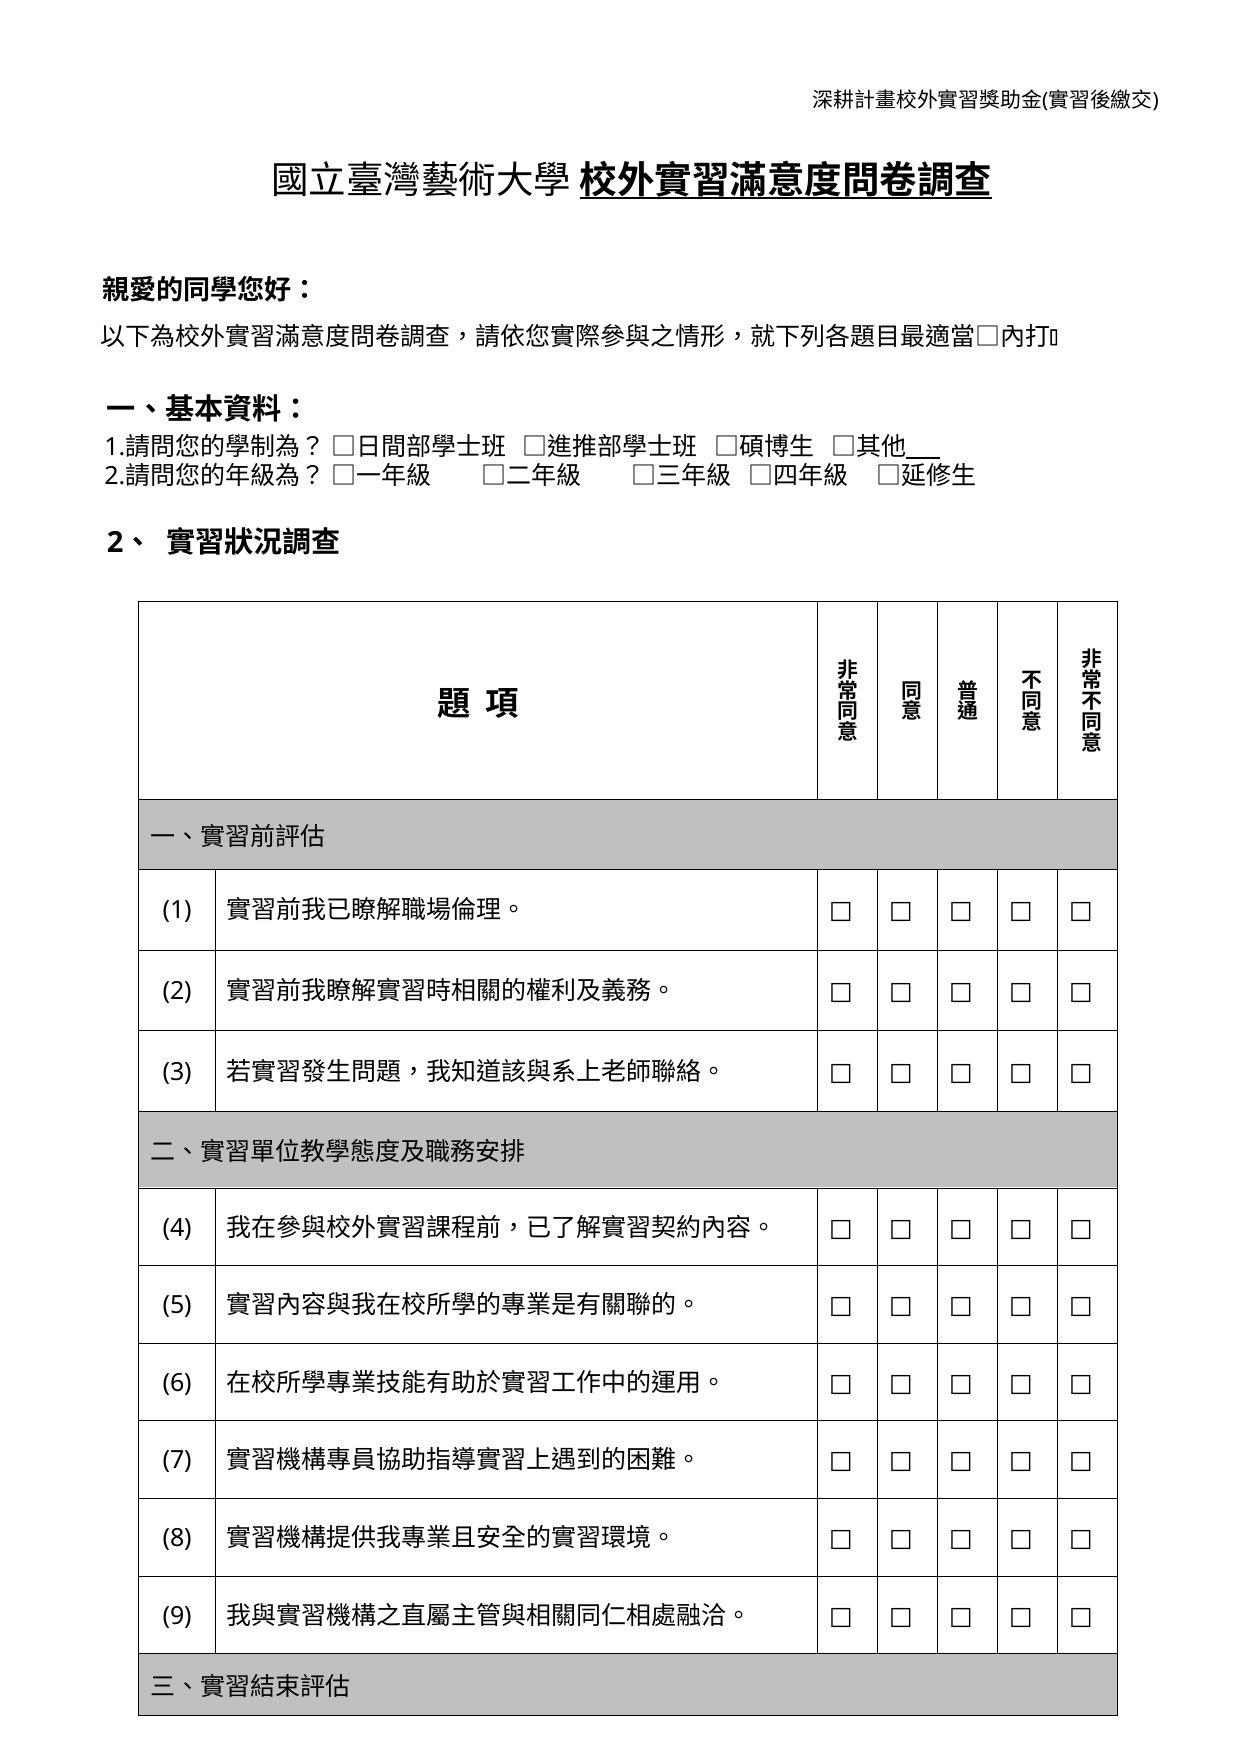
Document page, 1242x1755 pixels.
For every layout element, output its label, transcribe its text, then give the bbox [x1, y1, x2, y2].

table_cell □ [1058, 1499, 1117, 1576]
table_cell (9) [139, 1577, 215, 1653]
text 一、基本資料： [107, 396, 1179, 425]
table_cell □ [938, 870, 997, 949]
table_header 不同意 [998, 602, 1057, 798]
table_cell 實習機構專員協助指導實習上遇到的困難。 [216, 1421, 817, 1498]
table_cell □ [998, 870, 1057, 949]
table_cell □ [938, 1189, 997, 1265]
table_cell (7) [139, 1421, 215, 1498]
table_cell □ [938, 1344, 997, 1420]
table_cell □ [878, 1031, 937, 1111]
table_header 非常同意 [818, 602, 877, 798]
table_cell 二、實習單位教學態度及職務安排 [139, 1112, 1117, 1187]
table_cell □ [1058, 1031, 1117, 1111]
table_cell 三、實習結束評估 [139, 1654, 1117, 1715]
table_cell (8) [139, 1499, 215, 1576]
table_cell □ [998, 1421, 1057, 1498]
text 2.請問您的年級為？ □一年級 □二年級 □三年級 □四年級 □延修生 [104, 461, 1208, 490]
table_cell □ [818, 870, 877, 949]
table_cell (3) [139, 1031, 215, 1111]
table_cell □ [938, 1421, 997, 1498]
table_cell □ [878, 1499, 937, 1576]
text 1.請問您的學制為？ □日間部學士班 □進推部學士班 □碩博生 □其他 [104, 432, 1179, 461]
table_cell □ [878, 951, 937, 1030]
table_cell □ [878, 870, 937, 949]
table_cell 實習前我瞭解實習時相關的權利及義務。 [216, 951, 817, 1030]
table_cell □ [1058, 951, 1117, 1030]
table_cell □ [998, 1499, 1057, 1576]
table_cell □ [878, 1577, 937, 1653]
table_cell □ [818, 1499, 877, 1576]
table_cell □ [938, 1031, 997, 1111]
table_cell □ [998, 951, 1057, 1030]
table_cell □ [878, 1266, 937, 1343]
table_cell □ [998, 1189, 1057, 1265]
table_cell □ [998, 1031, 1057, 1111]
table_cell □ [818, 1577, 877, 1653]
table_cell 實習前我已瞭解職場倫理。 [216, 870, 817, 949]
table_cell □ [818, 951, 877, 1030]
table_cell □ [1058, 1344, 1117, 1420]
table_cell □ [818, 1344, 877, 1420]
table_cell □ [1058, 1189, 1117, 1265]
table_cell □ [1058, 870, 1117, 949]
table_header 題 項 [139, 602, 817, 798]
table_cell □ [998, 1266, 1057, 1343]
table_cell □ [998, 1577, 1057, 1653]
table_cell □ [1058, 1421, 1117, 1498]
table_cell 實習內容與我在校所學的專業是有關聯的。 [216, 1266, 817, 1343]
table_cell □ [878, 1421, 937, 1498]
list 實習狀況調查 [107, 519, 1179, 561]
table_cell 我在參與校外實習課程前，已了解實習契約內容。 [216, 1189, 817, 1265]
text 親愛的同學您好： [77, 276, 1179, 305]
table_cell □ [938, 951, 997, 1030]
table_cell □ [818, 1189, 877, 1265]
table_cell □ [998, 1344, 1057, 1420]
table_cell 實習機構提供我專業且安全的實習環境。 [216, 1499, 817, 1576]
table_cell 若實習發生問題，我知道該與系上老師聯絡。 [216, 1031, 817, 1111]
table_cell □ [938, 1577, 997, 1653]
table_cell □ [878, 1344, 937, 1420]
table_cell (4) [139, 1189, 215, 1265]
table_cell (5) [139, 1266, 215, 1343]
text 國立臺灣藝術大學 校外實習滿意度問卷調查 [77, 164, 1186, 201]
text 以下為校外實習滿意度問卷調查，請依您實際參與之情形，就下列各題目最適當□內打 [77, 322, 1179, 351]
table_cell □ [938, 1266, 997, 1343]
table_cell 我與實習機構之直屬主管與相關同仁相處融洽。 [216, 1577, 817, 1653]
table_header 普通 [938, 602, 997, 798]
table_cell (2) [139, 951, 215, 1030]
table_cell 在校所學專業技能有助於實習工作中的運用。 [216, 1344, 817, 1420]
table_cell (6) [139, 1344, 215, 1420]
table_cell □ [818, 1266, 877, 1343]
table_cell 一、實習前評估 [139, 800, 1117, 869]
table_header 同意 [878, 602, 937, 798]
table_cell (1) [139, 870, 215, 949]
table_cell □ [1058, 1266, 1117, 1343]
table_cell □ [1058, 1577, 1117, 1653]
table_cell □ [818, 1421, 877, 1498]
table_cell □ [878, 1189, 937, 1265]
table_header 非常不同意 [1058, 602, 1117, 798]
table_cell □ [938, 1499, 997, 1576]
table_cell □ [818, 1031, 877, 1111]
